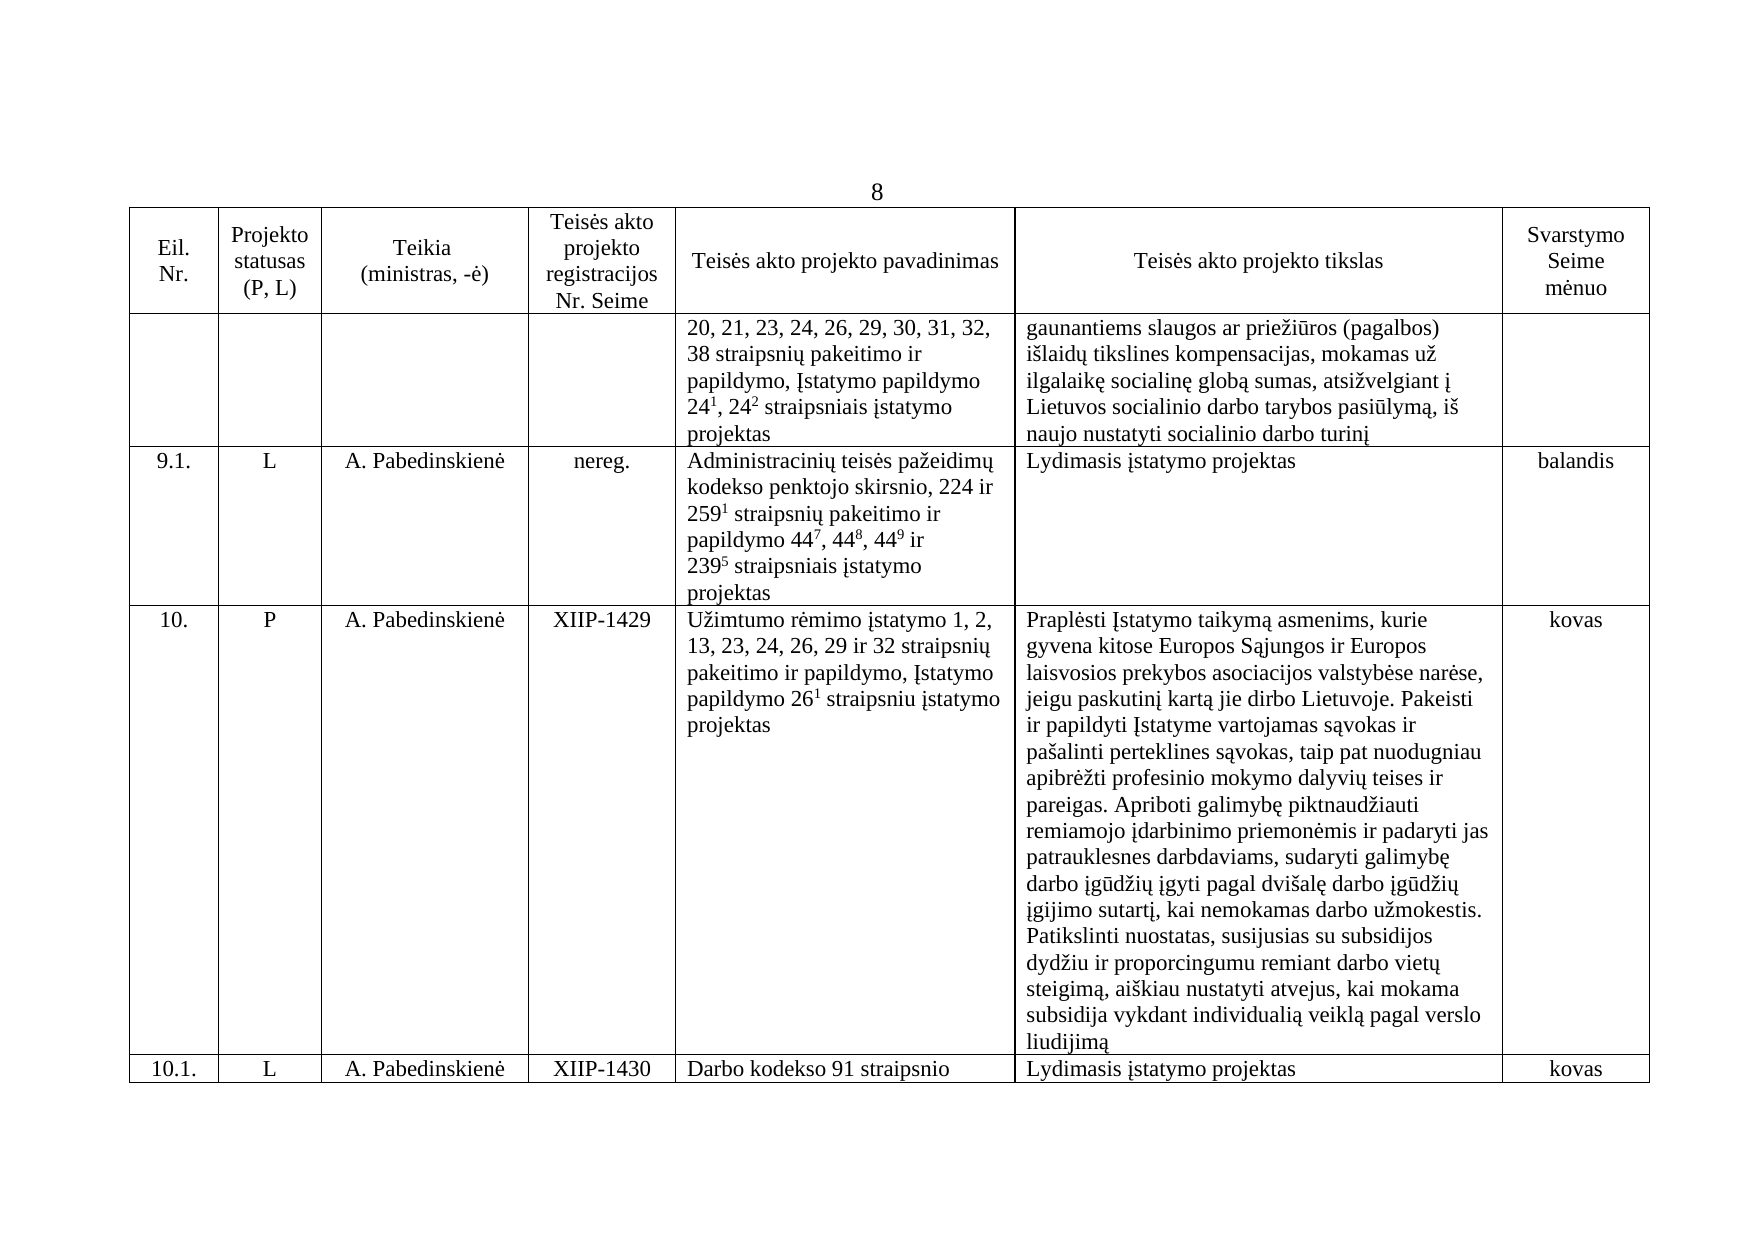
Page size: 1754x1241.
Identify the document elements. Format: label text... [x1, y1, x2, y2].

table_cell [1503, 314, 1649, 446]
table_cell Užimtumo rėmimo įstatymo 1, 2, 13, 23, 24, 26, 29 ir 32 straipsnių pakeitimo ir papildymo, Įstatymo papildymo 261 straipsniu įstatymo projektas [676, 606, 1014, 1054]
table_header Svarstymo Seime mėnuo [1503, 208, 1649, 313]
table_header Teisės akto projekto registracijos Nr. Seime [529, 208, 675, 313]
table_cell [219, 314, 321, 446]
table_cell gaunantiems slaugos ar priežiūros (pagalbos) išlaidų tikslines kompensacijas, mokamas už ilgalaikę socialinę globą sumas, atsižvelgiant į Lietuvos socialinio darbo tarybos pasiūlymą, iš naujo nustatyti socialinio darbo turinį [1016, 314, 1502, 446]
table_header Teisės akto projekto tikslas [1016, 208, 1502, 313]
table_cell P [219, 606, 321, 1054]
table_cell Praplėsti Įstatymo taikymą asmenims, kurie gyvena kitose Europos Sąjungos ir Europos laisvosios prekybos asociacijos valstybėse narėse, jeigu paskutinį kartą jie dirbo Lietuvoje. Pakeisti ir papildyti Įstatyme vartojamas sąvokas ir pašalinti perteklines sąvokas, taip pat nuodugniau apibrėžti profesinio mokymo dalyvių teises ir pareigas. Apriboti galimybę piktnaudžiauti remiamojo įdarbinimo priemonėmis ir padaryti jas patrauklesnes darbdaviams, sudaryti galimybę darbo įgūdžių įgyti pagal dvišalę darbo įgūdžių įgijimo sutartį, kai nemokamas darbo užmokestis. Patikslinti nuostatas, susijusias su subsidijos dydžiu ir proporcingumu remiant darbo vietų steigimą, aiškiau nustatyti atvejus, kai mokama subsidija vykdant individualią veiklą pagal verslo liudijimą [1016, 606, 1502, 1054]
table_cell 10. [130, 606, 218, 1054]
table_cell 10.1. [130, 1055, 218, 1082]
table_cell Administracinių teisės pažeidimų kodekso penktojo skirsnio, 224 ir 2591 straipsnių pakeitimo ir papildymo 447, 448, 449 ir 2395 straipsniais įstatymo projektas [676, 447, 1014, 605]
table_cell Darbo kodekso 91 straipsnio [676, 1055, 1014, 1082]
table_cell kovas [1503, 1055, 1649, 1082]
table_cell A. Pabedinskienė [322, 606, 528, 1054]
table_cell L [219, 1055, 321, 1082]
table_cell 20, 21, 23, 24, 26, 29, 30, 31, 32, 38 straipsnių pakeitimo ir papildymo, Įstatymo papildymo 241, 242 straipsniais įstatymo projektas [676, 314, 1014, 446]
table_header Projekto statusas (P, L) [219, 208, 321, 313]
table_cell nereg. [529, 447, 675, 605]
table_cell XIIP-1429 [529, 606, 675, 1054]
table_cell [529, 314, 675, 446]
table_cell [130, 314, 218, 446]
table_cell L [219, 447, 321, 605]
table_cell Lydimasis įstatymo projektas [1016, 447, 1502, 605]
table_cell balandis [1503, 447, 1649, 605]
table_header Teikia (ministras, -ė) [322, 208, 528, 313]
table_cell XIIP-1430 [529, 1055, 675, 1082]
table_cell A. Pabedinskienė [322, 1055, 528, 1082]
table_cell A. Pabedinskienė [322, 447, 528, 605]
table_header Teisės akto projekto pavadinimas [676, 208, 1014, 313]
table_header Eil. Nr. [130, 208, 218, 313]
table_cell kovas [1503, 606, 1649, 1054]
table_cell Lydimasis įstatymo projektas [1016, 1055, 1502, 1082]
table_cell 9.1. [130, 447, 218, 605]
table_cell [322, 314, 528, 446]
